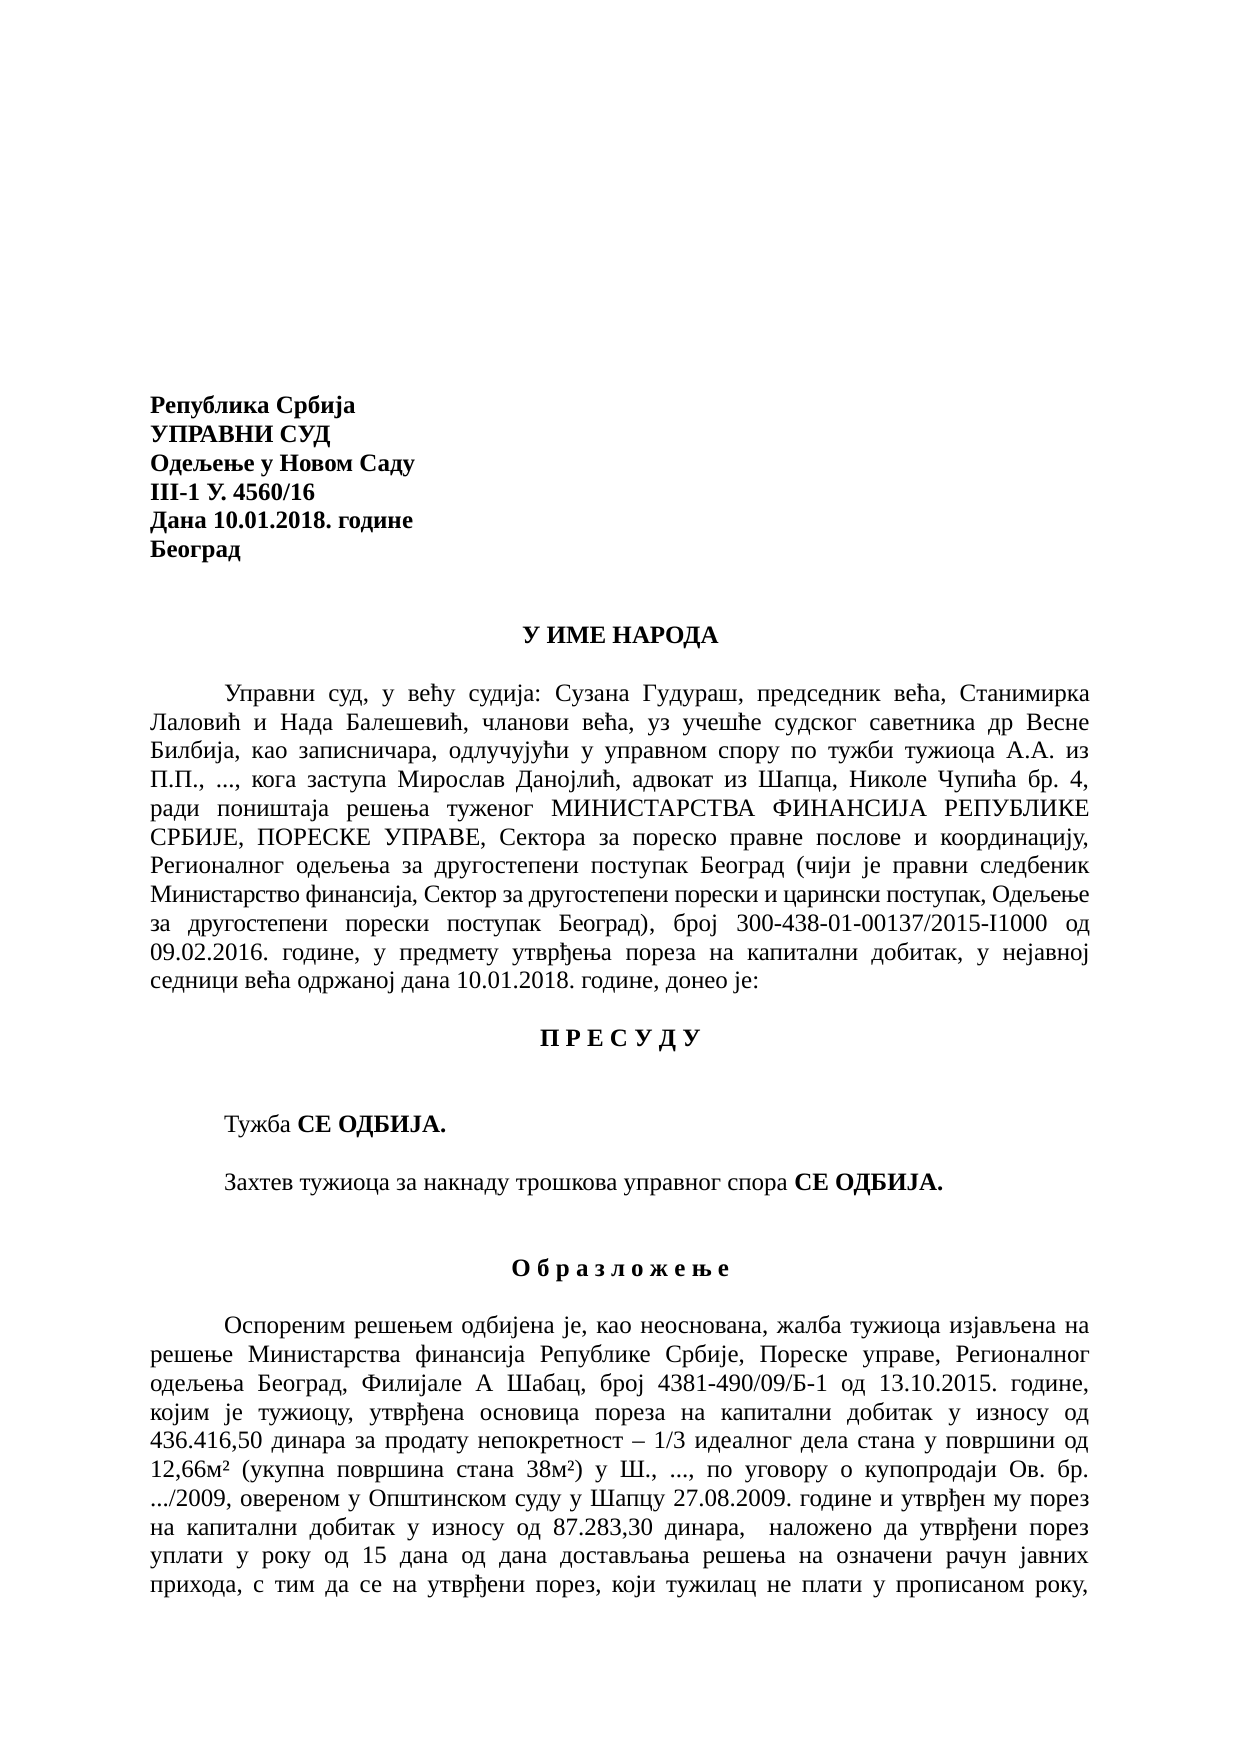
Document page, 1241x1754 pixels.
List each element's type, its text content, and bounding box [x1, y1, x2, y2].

text Београд [150, 534, 1090, 563]
text У ИМЕ НАРОДА [150, 620, 1090, 649]
text Одељење у Новом Саду [150, 448, 1090, 477]
text Оспореним решењем одбијена је, као неоснована, жалба тужиоца изјављена на решење Министарства финансија Републике Србије, Пореске управе, Регионалног одељења Београд, Филијале А Шабац, број 4381-490/09/Б-1 од 13.10.2015. године, којим је тужиоцу, утврђена основица пореза на капитални добитак у износу од 436.416,50 динара за продату непокретност – 1/3 идеалног дела стана у површини од 12,66м² (укупна површина стана 38м²) у Ш., ..., по уговору о купопродаји Ов. бр. .../2009, овереном у Општинском суду у Шапцу 27.08.2009. године и утврђен му порез на капитални добитак у износу од 87.283,30 динара, наложено да утврђени порез уплати у року од 15 дана од дана достављања решења на означени рачун јавних прихода, с тим да се на утврђени порез, који тужилац не плати у прописаном року, [150, 1310, 1090, 1598]
text Захтев тужиоца за накнаду трошкова управног спора СЕ ОДБИЈА. [150, 1167, 1090, 1195]
text П Р Е С У Д У [150, 1023, 1090, 1052]
text УПРАВНИ СУД [150, 419, 1090, 448]
text О б р а з л о ж е њ е [150, 1253, 1090, 1282]
text Република Србија [150, 148, 1090, 419]
text Управни суд, у већу судија: Сузана Гудураш, председник већа, Станимирка Лаловић и Нада Балешевић, чланови већа, уз учешће судског саветника др Весне Билбија, као записничара, одлучујући у управном спору по тужби тужиоца A.A. из П.П., ..., кога заступа Мирослав Данојлић, адвокат из Шапца, Николе Чупића бр. 4, ради поништаја решења туженог МИНИСТАРСТВА ФИНАНСИЈА РЕПУБЛИКЕ СРБИЈЕ, ПОРЕСКЕ УПРАВЕ, Сектора за пореско правне послове и координацију, Регионалног одељења за другостепени поступак Београд (чији је правни следбеник Министарство финансија, Сектор за другостепени порески и царински поступак, Одељење за другостепени порески поступак Београд), број 300-438-01-00137/2015-I1000 од 09.02.2016. године, у предмету утврђења пореза на капитални добитак, у нејавној седници већа одржаној дана 10.01.2018. године, донео је: [150, 678, 1090, 994]
text Тужба СЕ ОДБИЈА. [150, 1109, 1090, 1138]
text Дана 10.01.2018. године [150, 505, 1090, 534]
text III-1 У. 4560/16 [150, 477, 1090, 505]
